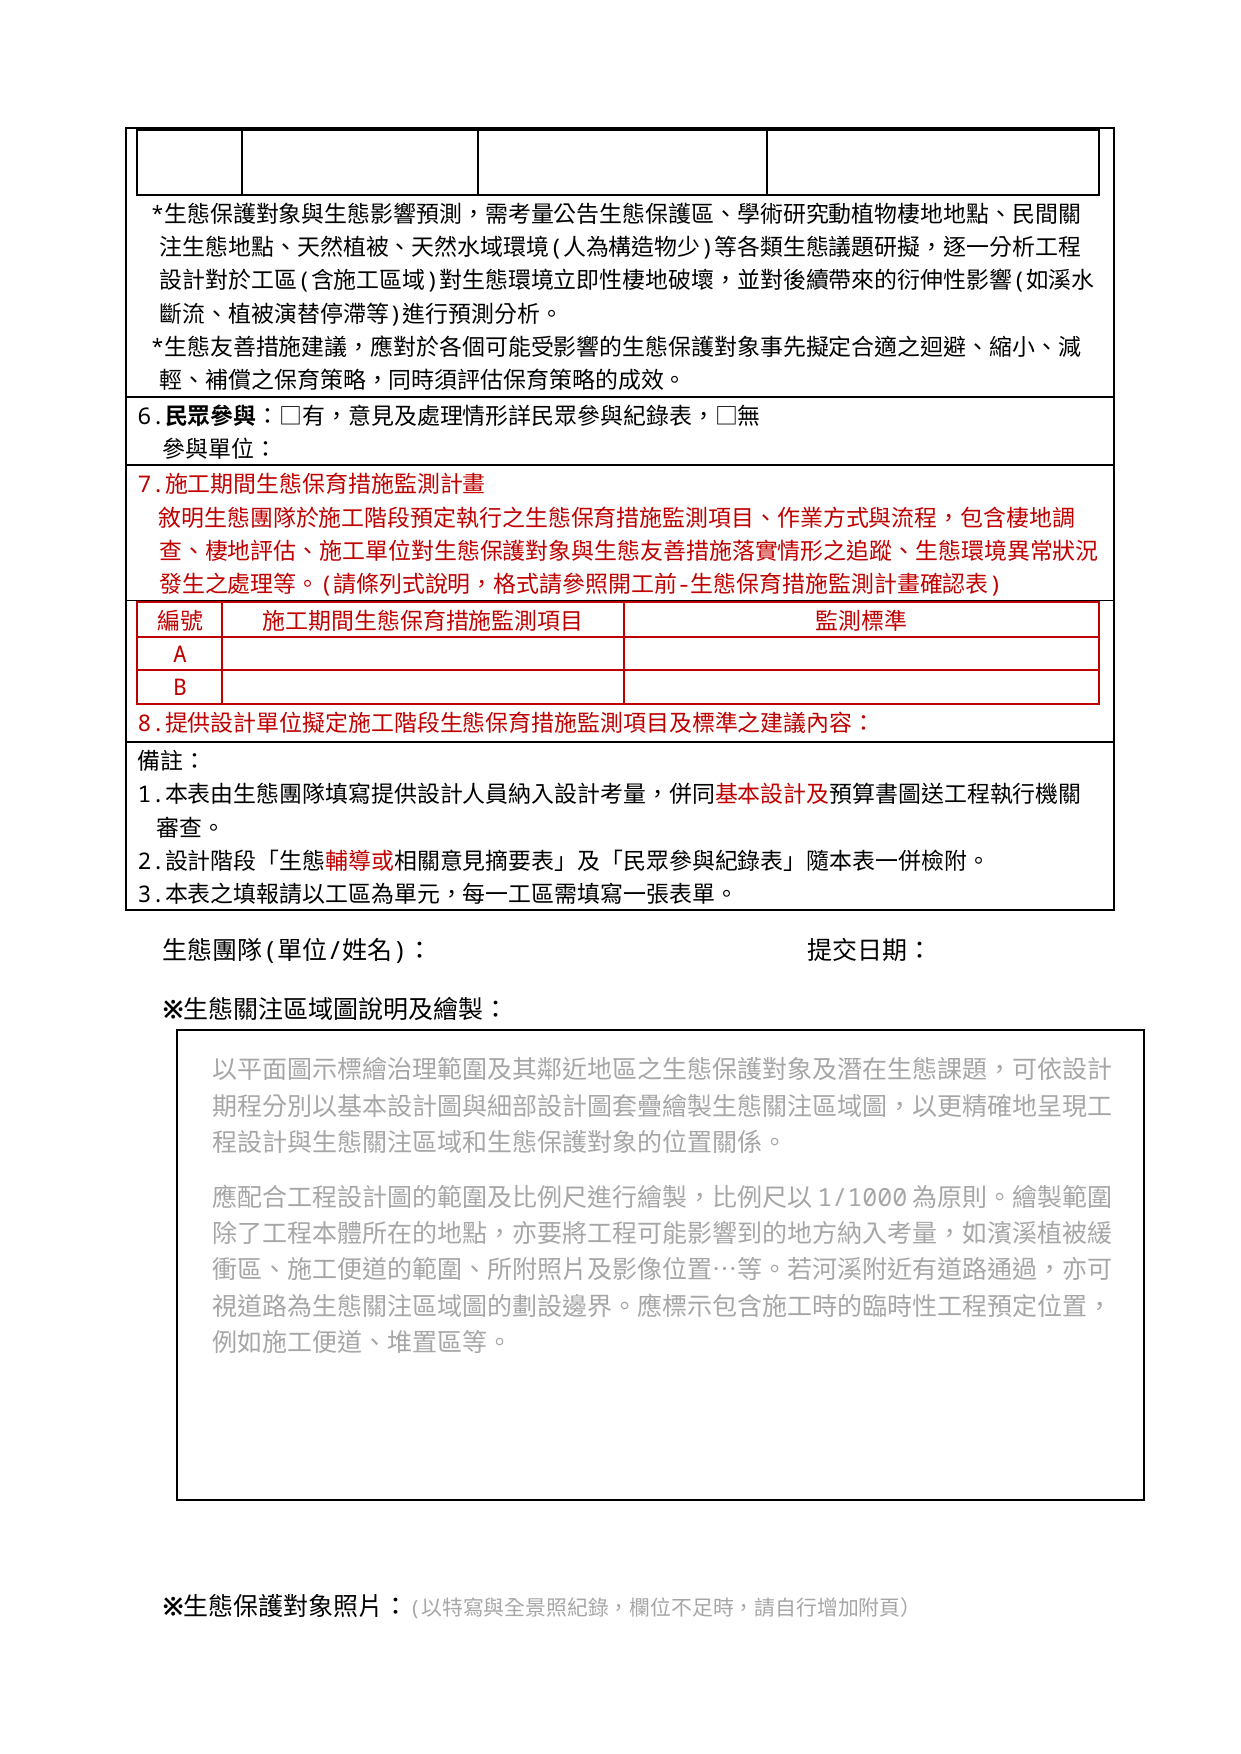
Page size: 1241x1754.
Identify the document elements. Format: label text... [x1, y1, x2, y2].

table_cell [243, 131, 477, 194]
table_cell 8.提供設計單位擬定施工階段生態保育措施監測項目及標準之建議內容： [127, 601, 1113, 741]
table_cell *生態保護對象與生態影響預測，需考量公告生態保護區、學術研究動植物棲地地點、民間關注生態地點、天然植被、天然水域環境(人為構造物少)等各類生態議題研擬，逐一分析工程設計對於工區(含施工區域)對生態環境立即性棲地破壞，並對後續帶來的衍伸性影響(如溪水斷流、植被演替停滯等)進行預測分析。 *生態友善措施建議，應對於各個可能受影響的生態保護對象事先擬定合適之迴避、縮小、減輕、補償之保育策略，同時須評估保育策略的成效。 [127, 129, 1113, 396]
text 生態團隊(單位/姓名)： 提交日期： [162, 930, 1063, 966]
table_cell [625, 671, 1098, 702]
table_header 編號 [138, 603, 221, 636]
table_cell B [138, 671, 221, 702]
table_cell [138, 131, 241, 194]
table_header 施工期間生態保育措施監測項目 [223, 603, 623, 636]
text ※生態保護對象照片：(以特寫與全景照紀錄，欄位不足時，請自行增加附頁） [162, 1563, 1063, 1626]
table_cell [768, 131, 1098, 194]
table_cell A [138, 638, 221, 669]
text ※生態關注區域圖說明及繪製： [162, 966, 1063, 1029]
table_cell 備註： 1.本表由生態團隊填寫提供設計人員納入設計考量，併同基本設計及預算書圖送工程執行機關審查。 2.設計階段「生態輔導或相關意見摘要表」及「民眾參與紀錄表」隨本表一併檢附。 3.本表之填報請以工區為單元，每一工區需填寫一張表單。 [127, 743, 1113, 909]
table_cell [625, 638, 1098, 669]
table_cell 7.施工期間生態保育措施監測計畫 敘明生態團隊於施工階段預定執行之生態保育措施監測項目、作業方式與流程，包含棲地調查、棲地評估、施工單位對生態保護對象與生態友善措施落實情形之追蹤、生態環境異常狀況發生之處理等。(請條列式說明，格式請參照開工前-生態保育措施監測計畫確認表) [127, 466, 1113, 599]
table_cell 6.民眾參與：□有，意見及處理情形詳民眾參與紀錄表，□無 參與單位： [127, 398, 1113, 464]
table_cell [223, 671, 623, 702]
table_header 以平面圖示標繪治理範圍及其鄰近地區之生態保護對象及潛在生態課題，可依設計期程分別以基本設計圖與細部設計圖套疊繪製生態關注區域圖，以更精確地呈現工程設計與生態關注區域和生態保護對象的位置關係。 應配合工程設計圖的範圍及比例尺進行繪製，比例尺以1/1000為原則。繪製範圍除了工程本體所在的地點，亦要將工程可能影響到的地方納入考量，如濱溪植被緩衝區、施工便道的範圍、所附照片及影像位置…等。若河溪附近有道路通過，亦可視道路為生態關注區域圖的劃設邊界。應標示包含施工時的臨時性工程預定位置，例如施工便道、堆置區等。 [178, 1031, 1143, 1499]
table_cell [479, 131, 766, 194]
table_cell [223, 638, 623, 669]
table_header 監測標準 [625, 603, 1098, 636]
